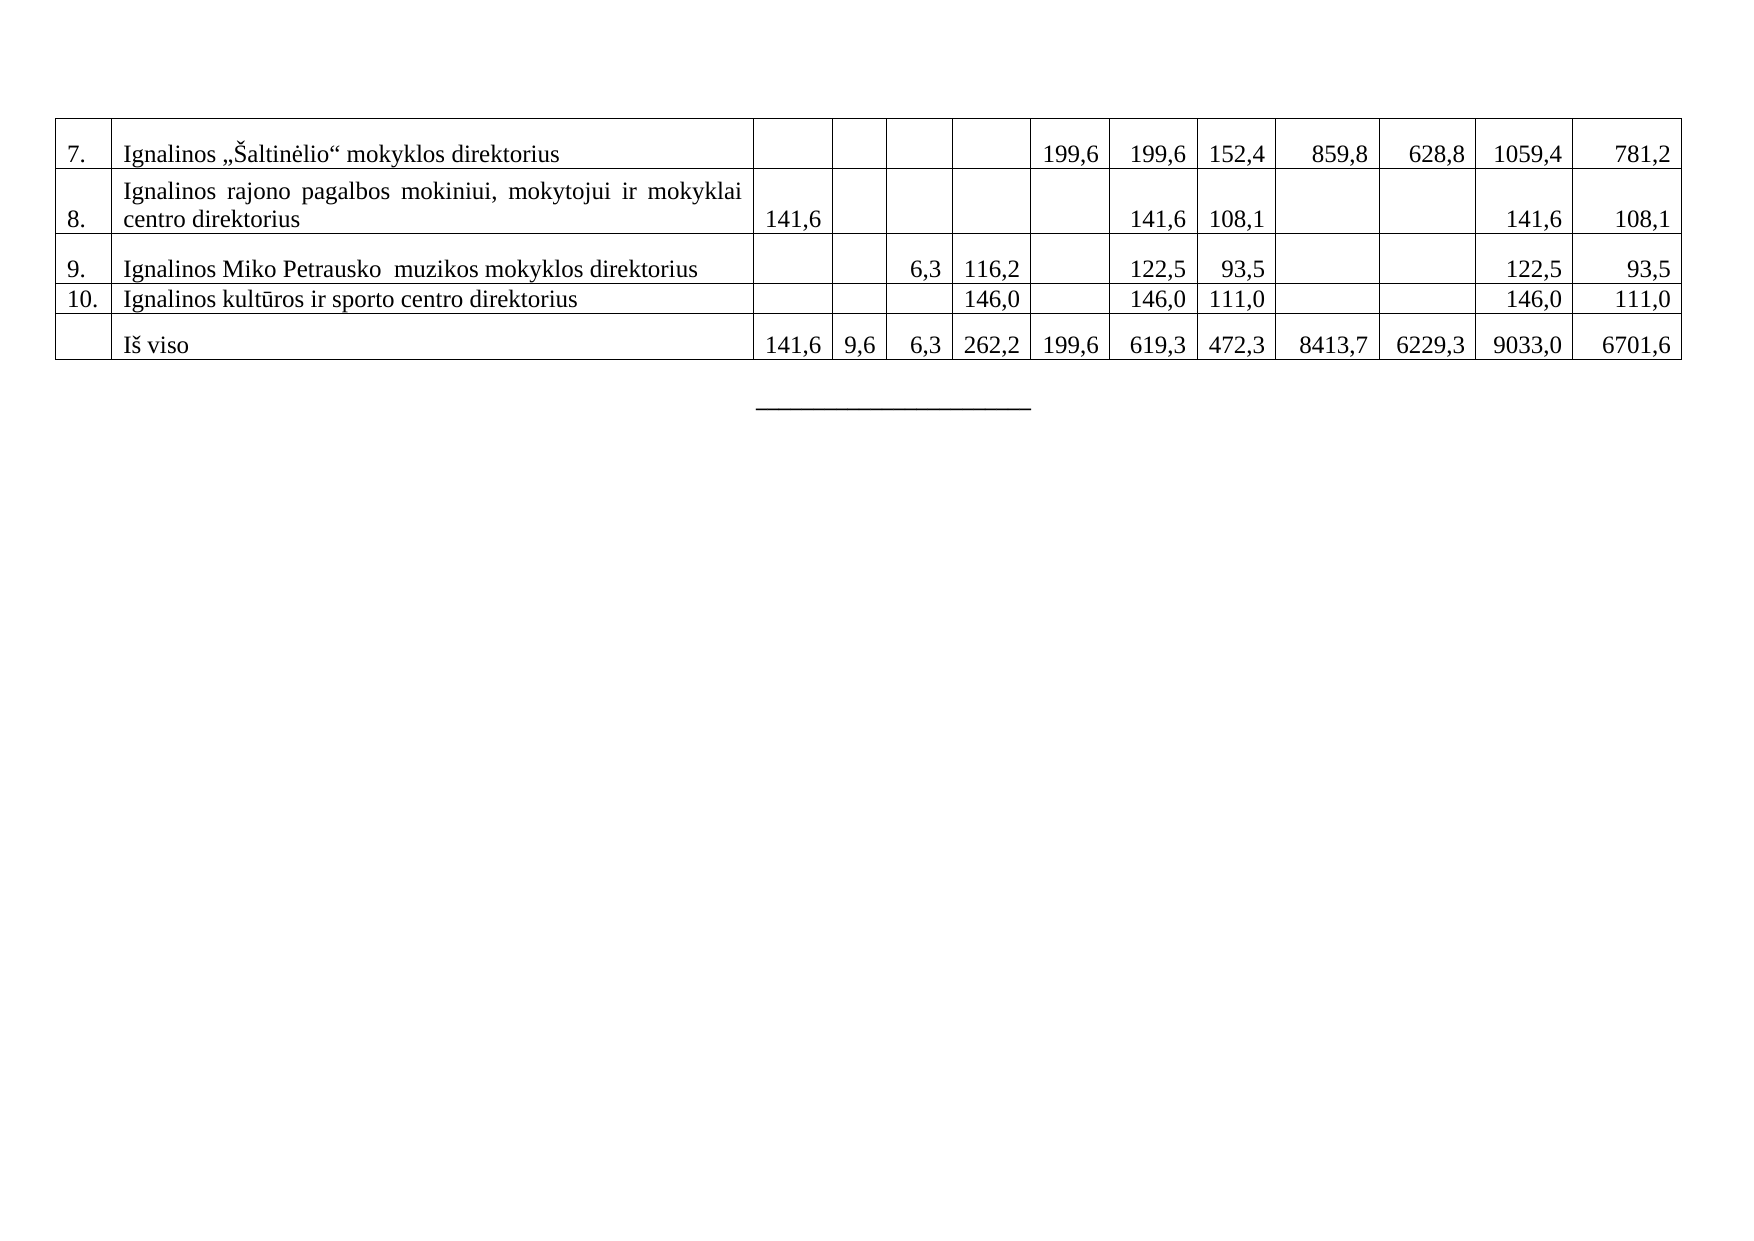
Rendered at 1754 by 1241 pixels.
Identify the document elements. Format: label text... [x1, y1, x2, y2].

table_cell 9033,0 [1476, 314, 1572, 359]
table_cell [1380, 284, 1475, 313]
table_cell 262,2 [953, 314, 1030, 359]
text ________________________ [44, 386, 1742, 413]
table_cell 6,3 [887, 234, 952, 283]
table_cell [1031, 169, 1109, 233]
table_cell [754, 284, 832, 313]
table_cell [887, 284, 952, 313]
table_cell [833, 169, 886, 233]
table_cell 6,3 [887, 314, 952, 359]
table_cell 141,6 [1110, 169, 1197, 233]
table_cell 111,0 [1573, 284, 1681, 313]
table_cell [887, 169, 952, 233]
table_cell 9. [56, 234, 111, 283]
table_cell Iš viso [112, 314, 753, 359]
table_cell 628,8 [1380, 119, 1475, 168]
table_cell 10. [56, 284, 111, 313]
table_cell 141,6 [1476, 169, 1572, 233]
table_cell 93,5 [1198, 234, 1275, 283]
table_cell [56, 314, 111, 359]
table_cell Ignalinos „Šaltinėlio“ mokyklos direktorius [112, 119, 753, 168]
table_cell [1276, 284, 1379, 313]
table_cell 781,2 [1573, 119, 1681, 168]
table_cell 9,6 [833, 314, 886, 359]
table_cell [1380, 169, 1475, 233]
table_cell Ignalinos kultūros ir sporto centro direktorius [112, 284, 753, 313]
table_cell 199,6 [1031, 314, 1109, 359]
table_cell 141,6 [754, 314, 832, 359]
table_cell Ignalinos rajono pagalbos mokiniui, mokytojui ir mokyklai centro direktorius [112, 169, 753, 233]
table_cell [754, 119, 832, 168]
table_cell 472,3 [1198, 314, 1275, 359]
table_cell [953, 169, 1030, 233]
table_cell 146,0 [953, 284, 1030, 313]
table_cell 6701,6 [1573, 314, 1681, 359]
table_cell [833, 284, 886, 313]
table_cell 1059,4 [1476, 119, 1572, 168]
table_cell 7. [56, 119, 111, 168]
table_cell [1276, 169, 1379, 233]
table_cell [953, 119, 1030, 168]
table_cell 116,2 [953, 234, 1030, 283]
table_cell 122,5 [1110, 234, 1197, 283]
table_cell [833, 119, 886, 168]
table_cell [887, 119, 952, 168]
table_cell 146,0 [1110, 284, 1197, 313]
table_cell 152,4 [1198, 119, 1275, 168]
table_cell [1031, 284, 1109, 313]
table_cell 199,6 [1031, 119, 1109, 168]
table_cell [833, 234, 886, 283]
table_cell 108,1 [1198, 169, 1275, 233]
table_cell 8. [56, 169, 111, 233]
table_cell 146,0 [1476, 284, 1572, 313]
table_cell 111,0 [1198, 284, 1275, 313]
table_cell Ignalinos Miko Petrausko muzikos mokyklos direktorius [112, 234, 753, 283]
table_cell [1031, 234, 1109, 283]
table_cell 6229,3 [1380, 314, 1475, 359]
table_cell [1276, 234, 1379, 283]
table_cell 93,5 [1573, 234, 1681, 283]
table_cell 141,6 [754, 169, 832, 233]
table_cell 8413,7 [1276, 314, 1379, 359]
table_cell 619,3 [1110, 314, 1197, 359]
table_cell 859,8 [1276, 119, 1379, 168]
table_cell 108,1 [1573, 169, 1681, 233]
table_cell 199,6 [1110, 119, 1197, 168]
table_cell [754, 234, 832, 283]
table_cell [1380, 234, 1475, 283]
table_cell 122,5 [1476, 234, 1572, 283]
